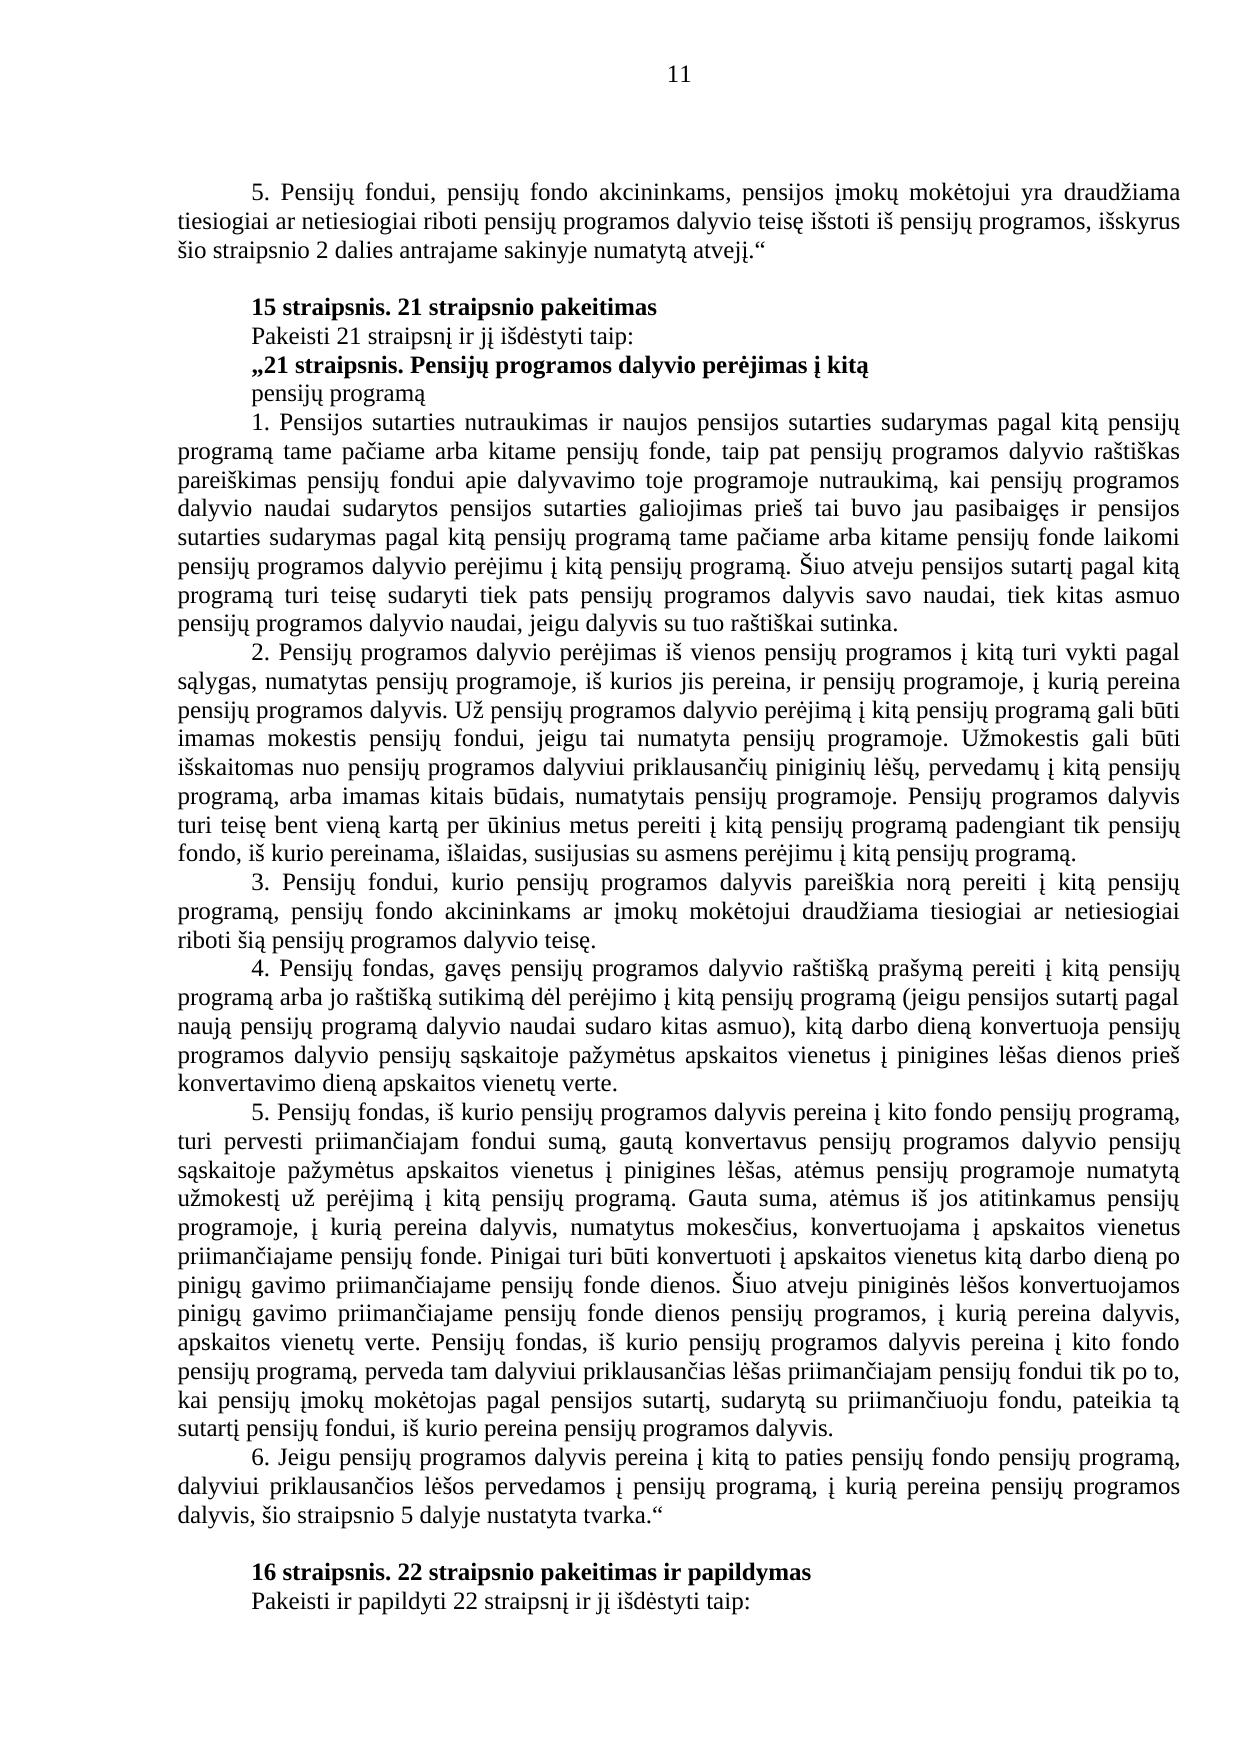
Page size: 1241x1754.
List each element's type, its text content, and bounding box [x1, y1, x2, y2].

text 4. Pensijų fondas, gavęs pensijų programos dalyvio raštišką prašymą pereiti į kitą pensijų programą arba jo raštišką sutikimą dėl perėjimo į kitą pensijų programą (jeigu pensijos sutartį pagal naują pensijų programą dalyvio naudai sudaro kitas asmuo), kitą darbo dieną konvertuoja pensijų programos dalyvio pensijų sąskaitoje pažymėtus apskaitos vienetus į pinigines lėšas dienos prieš konvertavimo dieną apskaitos vienetų verte. [177, 953, 1181, 1097]
text 6. Jeigu pensijų programos dalyvis pereina į kitą to paties pensijų fondo pensijų programą, dalyviui priklausančios lėšos pervedamos į pensijų programą, į kurią pereina pensijų programos dalyvis, šio straipsnio 5 dalyje nustatyta tvarka.“ [177, 1442, 1181, 1528]
text pensijų programą [177, 378, 1181, 407]
text 2. Pensijų programos dalyvio perėjimas iš vienos pensijų programos į kitą turi vykti pagal sąlygas, numatytas pensijų programoje, iš kurios jis pereina, ir pensijų programoje, į kurią pereina pensijų programos dalyvis. Už pensijų programos dalyvio perėjimą į kitą pensijų programą gali būti imamas mokestis pensijų fondui, jeigu tai numatyta pensijų programoje. Užmokestis gali būti išskaitomas nuo pensijų programos dalyviui priklausančių piniginių lėšų, pervedamų į kitą pensijų programą, arba imamas kitais būdais, numatytais pensijų programoje. Pensijų programos dalyvis turi teisę bent vieną kartą per ūkinius metus pereiti į kitą pensijų programą padengiant tik pensijų fondo, iš kurio pereinama, išlaidas, susijusias su asmens perėjimu į kitą pensijų programą. [177, 637, 1181, 867]
text 3. Pensijų fondui, kurio pensijų programos dalyvis pareiškia norą pereiti į kitą pensijų programą, pensijų fondo akcininkams ar įmokų mokėtojui draudžiama tiesiogiai ar netiesiogiai riboti šią pensijų programos dalyvio teisę. [177, 867, 1181, 953]
text Pakeisti 21 straipsnį ir jį išdėstyti taip: [177, 321, 1181, 350]
text Pakeisti ir papildyti 22 straipsnį ir jį išdėstyti taip: [177, 1586, 1181, 1615]
text 5. Pensijų fondas, iš kurio pensijų programos dalyvis pereina į kito fondo pensijų programą, turi pervesti priimančiajam fondui sumą, gautą konvertavus pensijų programos dalyvio pensijų sąskaitoje pažymėtus apskaitos vienetus į pinigines lėšas, atėmus pensijų programoje numatytą užmokestį už perėjimą į kitą pensijų programą. Gauta suma, atėmus iš jos atitinkamus pensijų programoje, į kurią pereina dalyvis, numatytus mokesčius, konvertuojama į apskaitos vienetus priimančiajame pensijų fonde. Pinigai turi būti konvertuoti į apskaitos vienetus kitą darbo dieną po pinigų gavimo priimančiajame pensijų fonde dienos. Šiuo atveju piniginės lėšos konvertuojamos pinigų gavimo priimančiajame pensijų fonde dienos pensijų programos, į kurią pereina dalyvis, apskaitos vienetų verte. Pensijų fondas, iš kurio pensijų programos dalyvis pereina į kito fondo pensijų programą, perveda tam dalyviui priklausančias lėšas priimančiajam pensijų fondui tik po to, kai pensijų įmokų mokėtojas pagal pensijos sutartį, sudarytą su priimančiuoju fondu, pateikia tą sutartį pensijų fondui, iš kurio pereina pensijų programos dalyvis. [177, 1097, 1181, 1442]
text 5. Pensijų fondui, pensijų fondo akcininkams, pensijos įmokų mokėtojui yra draudžiama tiesiogiai ar netiesiogiai riboti pensijų programos dalyvio teisę išstoti iš pensijų programos, išskyrus šio straipsnio 2 dalies antrajame sakinyje numatytą atvejį.“ [177, 177, 1181, 263]
text 15 straipsnis. 21 straipsnio pakeitimas [177, 292, 1181, 321]
text „21 straipsnis. Pensijų programos dalyvio perėjimas į kitą [177, 350, 1181, 378]
text 16 straipsnis. 22 straipsnio pakeitimas ir papildymas [177, 1557, 1181, 1586]
text 1. Pensijos sutarties nutraukimas ir naujos pensijos sutarties sudarymas pagal kitą pensijų programą tame pačiame arba kitame pensijų fonde, taip pat pensijų programos dalyvio raštiškas pareiškimas pensijų fondui apie dalyvavimo toje programoje nutraukimą, kai pensijų programos dalyvio naudai sudarytos pensijos sutarties galiojimas prieš tai buvo jau pasibaigęs ir pensijos sutarties sudarymas pagal kitą pensijų programą tame pačiame arba kitame pensijų fonde laikomi pensijų programos dalyvio perėjimu į kitą pensijų programą. Šiuo atveju pensijos sutartį pagal kitą programą turi teisę sudaryti tiek pats pensijų programos dalyvis savo naudai, tiek kitas asmuo pensijų programos dalyvio naudai, jeigu dalyvis su tuo raštiškai sutinka. [177, 407, 1181, 637]
